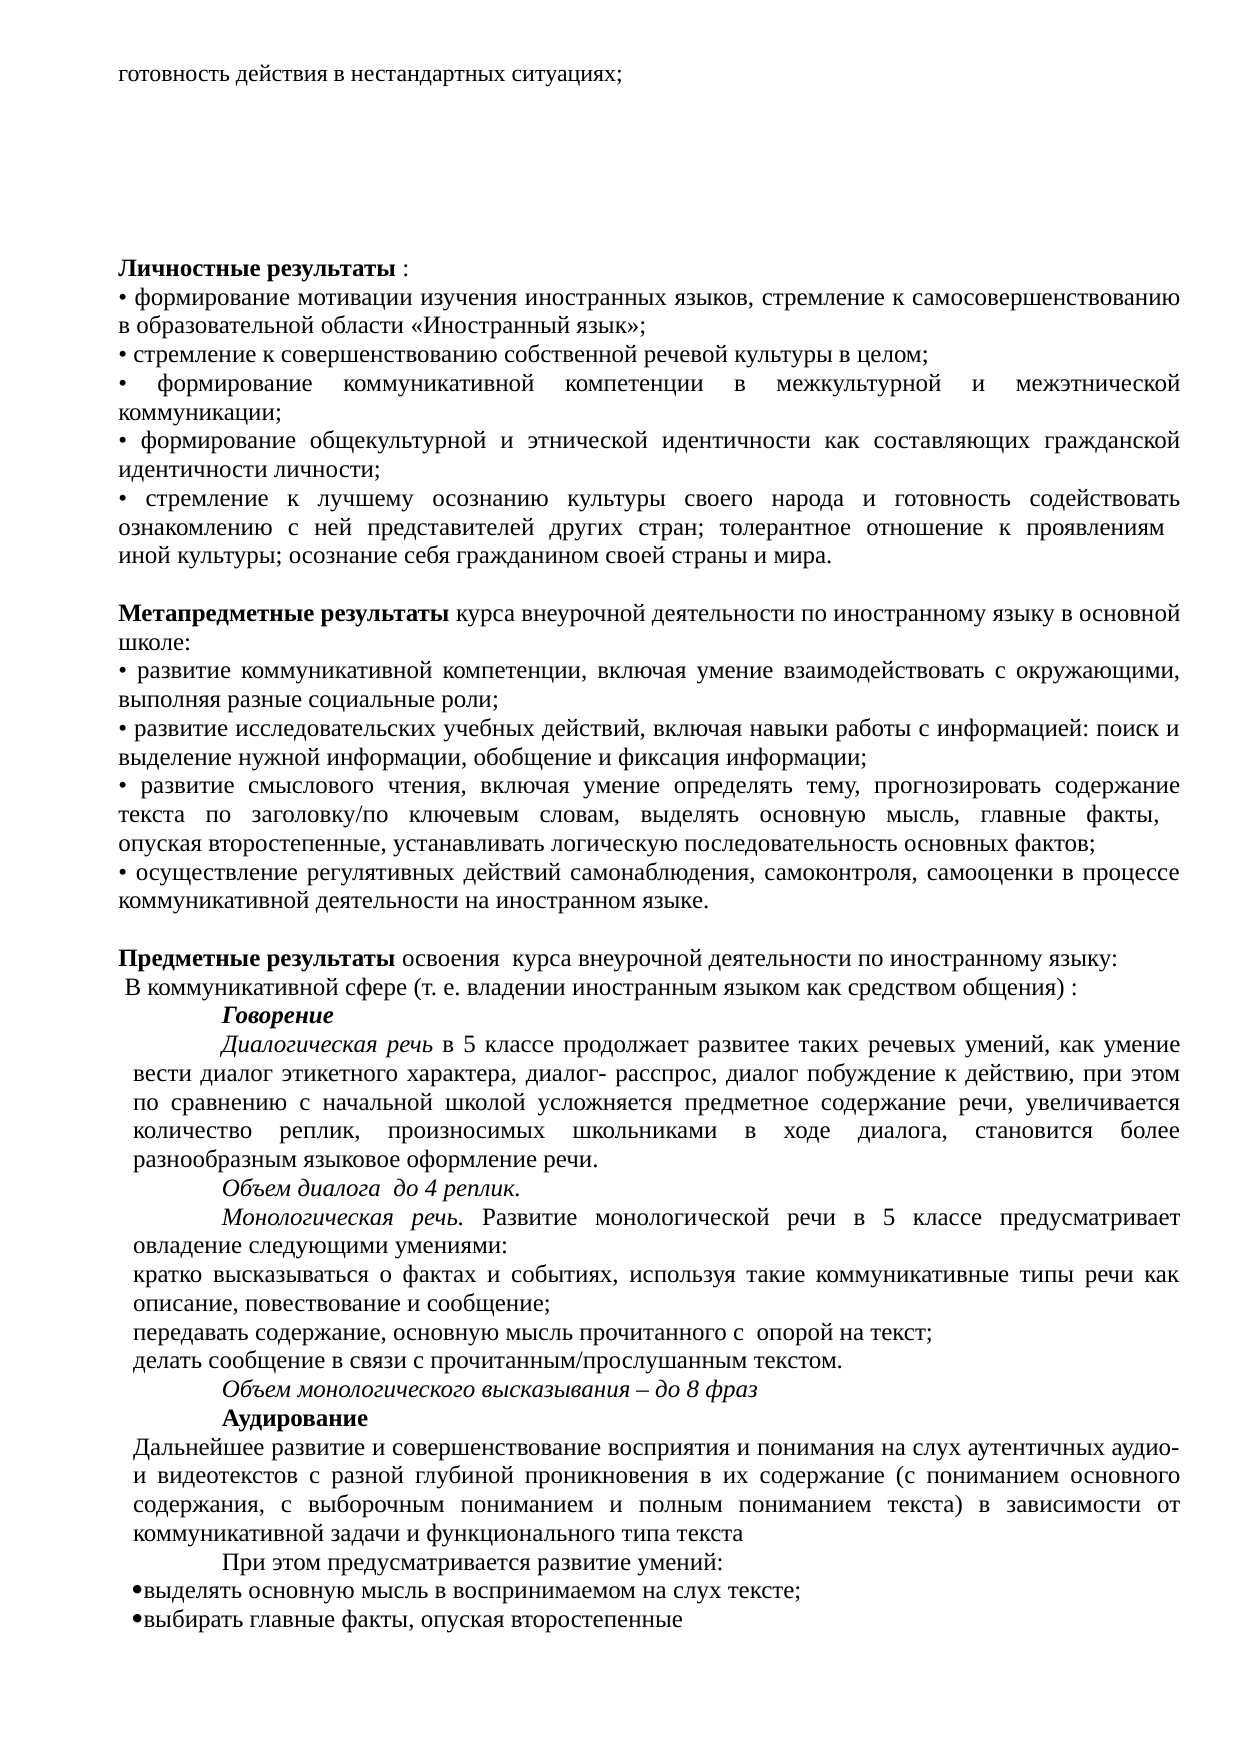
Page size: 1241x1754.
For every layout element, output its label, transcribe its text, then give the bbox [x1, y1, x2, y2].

text • развитие смыслового чтения, включая умение определять тему, прогнозировать содержание текста по заголовку/по ключевым словам, выделять основную мысль, главные факты, опуская второстепенные, устанавливать логическую последовательность основных фактов; [118, 770, 1181, 857]
text Метапредметные результаты курса внеурочной деятельности по иностранному языку в основной школе: [118, 598, 1181, 655]
text Монологическая речь. Развитие монологической речи в 5 классе предусматривает овладение следующими умениями: [133, 1202, 1181, 1259]
text делать сообщение в связи с прочитанным/прослушанным текстом. [133, 1345, 1181, 1374]
text Дальнейшее развитие и совершенствование восприятия и понимания на слух аутентичных аудио- и видеотекстов с разной глубиной проникновения в их содержание (с пониманием основного содержания, с выборочным пониманием и полным пониманием текста) в зависимости от коммуникативной задачи и функционального типа текста [133, 1432, 1181, 1547]
text • осуществление регулятивных действий самонаблюдения, самоконтроля, самооценки в процессе коммуникативной деятельности на иностранном языке. [118, 857, 1181, 914]
text готовность действия в нестандартных ситуациях; [118, 59, 1181, 87]
text • стремление к совершенствованию собственной речевой культуры в целом; [118, 339, 1181, 368]
text • формирование коммуникативной компетенции в межкультурной и межэтнической коммуникации; [118, 368, 1181, 425]
text • формирование общекультурной и этнической идентичности как составляющих гражданской идентичности личности; [118, 425, 1181, 483]
text • развитие коммуникативной компетенции, включая умение взаимодействовать с окружающими, выполняя разные социальные роли; [118, 655, 1181, 713]
text Диалогическая речь в 5 классе продолжает развитее таких речевых умений, как умение вести диалог этикетного характера, диалог- расспрос, диалог побуждение к действию, при этом по сравнению с начальной школой усложняется предметное содержание речи, увеличивается количество реплик, произносимых школьниками в ходе диалога, становится более разнообразным языковое оформление речи. [133, 1029, 1181, 1173]
list выделять основную мысль в воспринимаемом на слух тексте; [133, 1575, 1181, 1604]
text • развитие исследовательских учебных действий, включая навыки работы с информацией: поиск и выделение нужной информации, обобщение и фиксация информации; [118, 713, 1181, 770]
text Личностные результаты : [118, 253, 1181, 282]
text Предметные результаты освоения курса внеурочной деятельности по иностранному языку: [118, 943, 1181, 972]
text Объем диалога до 4 реплик. [148, 1173, 1181, 1202]
text Говорение [222, 1000, 1181, 1029]
text передавать содержание, основную мысль прочитанного с опорой на текст; [133, 1317, 1181, 1345]
list выбирать главные факты, опуская второстепенные [133, 1604, 1181, 1633]
text Объем монологического высказывания – до 8 фраз [148, 1374, 1181, 1403]
text кратко высказываться о фактах и событиях, используя такие коммуникативные типы речи как описание, повествование и сообщение; [133, 1259, 1181, 1317]
text В коммуникативной сфере (т. е. владении иностранным языком как средством общения) : [118, 972, 1181, 1000]
text Аудирование [148, 1403, 1181, 1432]
text При этом предусматривается развитие умений: [118, 1547, 1181, 1575]
text • формирование мотивации изучения иностранных языков, стремление к самосовершенствованию в образовательной области «Иностранный язык»; [118, 282, 1181, 339]
text • стремление к лучшему осознанию культуры своего народа и готовность содействовать ознакомлению с ней представителей других стран; толерантное отношение к проявлениям иной культуры; осознание себя гражданином своей страны и мира. [118, 483, 1181, 569]
